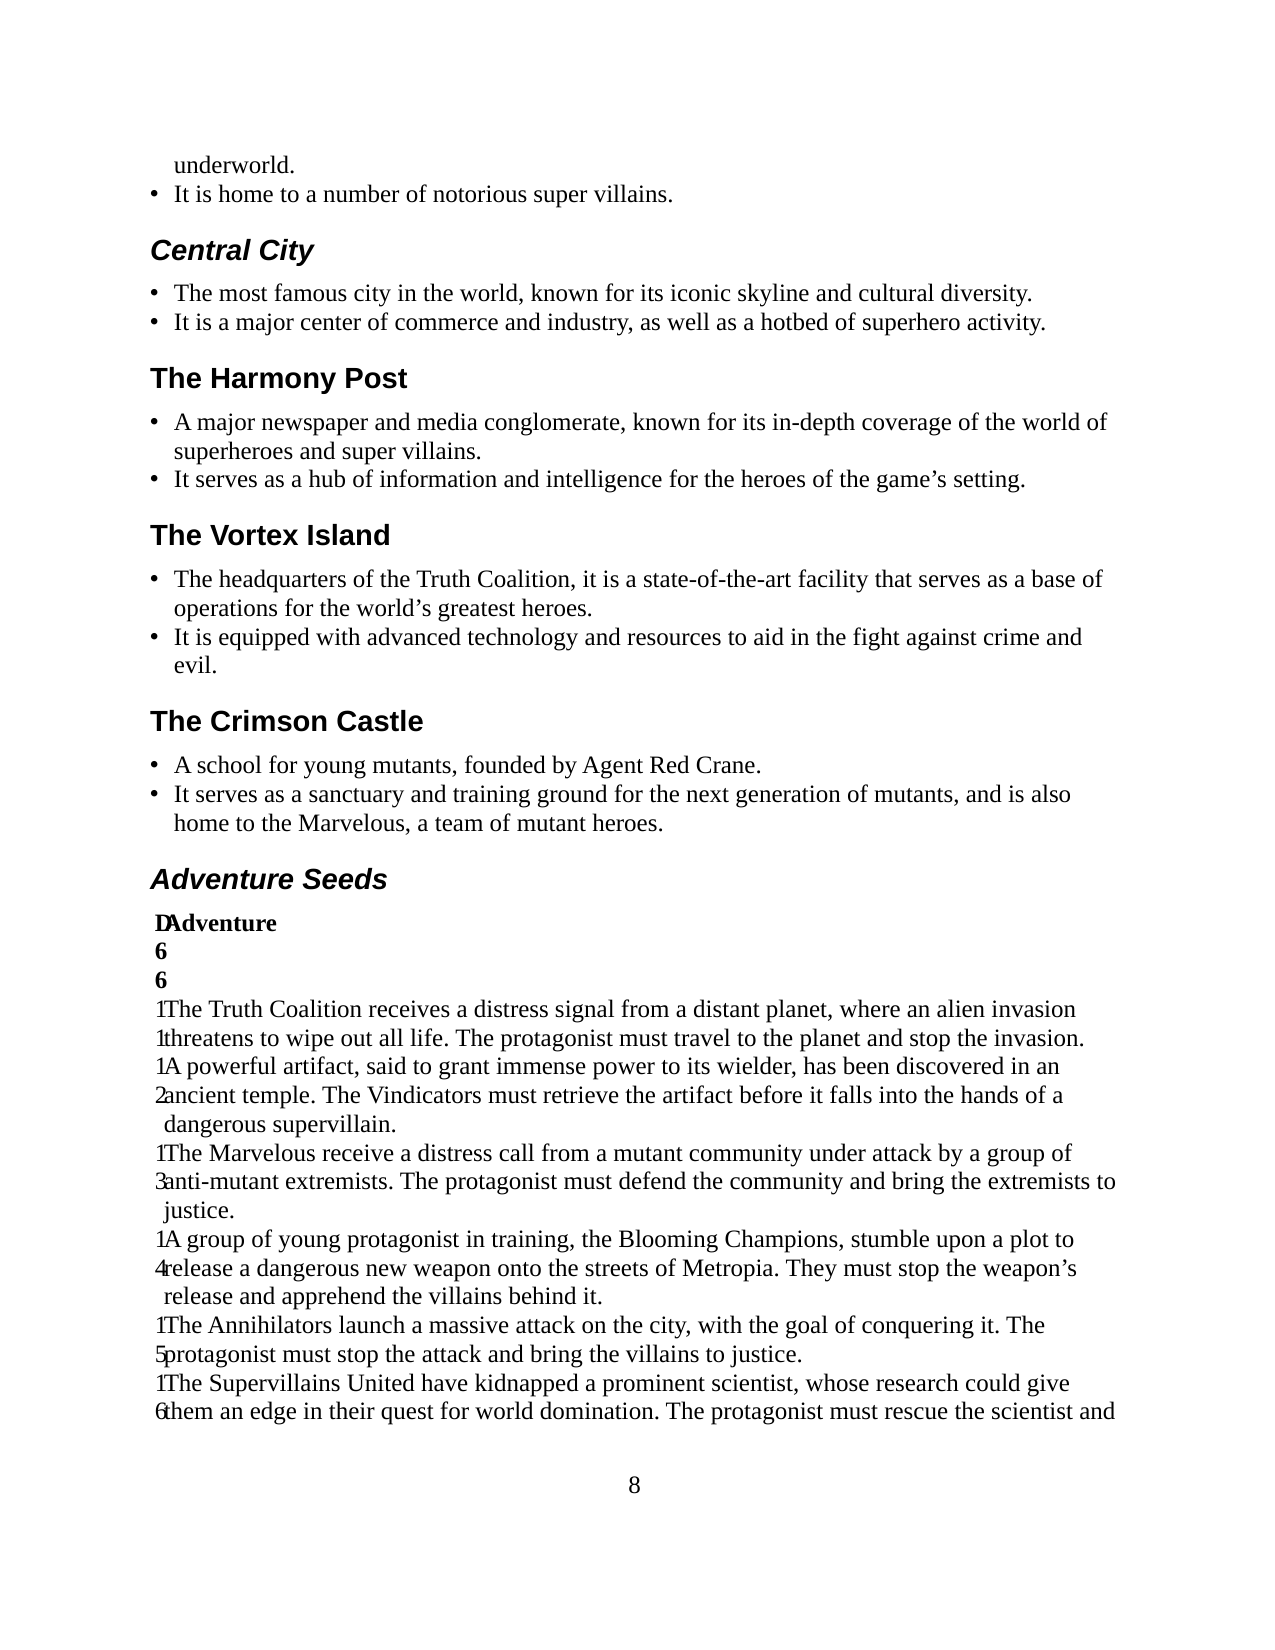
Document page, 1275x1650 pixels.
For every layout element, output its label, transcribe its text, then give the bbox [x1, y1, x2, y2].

list It serves as a hub of information and intelligence for the heroes of the game’s setting. [150, 464, 1125, 493]
subtitle Central City [150, 232, 1125, 266]
subtitle Adventure Seeds [150, 862, 1125, 895]
table_cell A powerful artifact, said to grant immense power to its wielder, has been discovered in an ancient temple. The Vindicators must retrieve the artifact before it falls into the hands of a dangerous supervillain. [159, 1051, 1125, 1138]
list underworld. [150, 150, 1125, 179]
list It serves as a sanctuary and training ground for the next generation of mutants, and is also home to the Marvelous, a team of mutant heroes. [150, 779, 1125, 837]
table_cell The Marvelous receive a distress call from a mutant community under attack by a group of anti-mutant extremists. The protagonist must defend the community and bring the extremists to justice. [159, 1138, 1125, 1224]
table_cell The Annihilators launch a massive attack on the city, with the goal of conquering it. The protagonist must stop the attack and bring the villains to justice. [159, 1310, 1125, 1368]
subtitle The Crimson Castle [150, 704, 1125, 738]
table_cell 16 [150, 1368, 159, 1425]
table_cell 13 [150, 1138, 159, 1224]
list It is a major center of commerce and industry, as well as a hotbed of superhero activity. [150, 307, 1125, 336]
table_cell The Supervillains United have kidnapped a prominent scientist, whose research could give them an edge in their quest for world domination. The protagonist must rescue the scientist and thwart the villains’ plans. [159, 1368, 1125, 1425]
table_cell 11 [150, 994, 159, 1051]
table_header Adventure [159, 908, 1125, 994]
subtitle The Harmony Post [150, 361, 1125, 394]
table_cell 12 [150, 1051, 159, 1138]
table_cell The Truth Coalition receives a distress signal from a distant planet, where an alien invasion threatens to wipe out all life. The protagonist must travel to the planet and stop the invasion. [159, 994, 1125, 1051]
list It is equipped with advanced technology and resources to aid in the fight against crime and evil. [150, 622, 1125, 679]
subtitle The Vortex Island [150, 518, 1125, 552]
table_cell 15 [150, 1310, 159, 1368]
table_cell 14 [150, 1224, 159, 1310]
list The most famous city in the world, known for its iconic skyline and cultural diversity. [150, 278, 1125, 307]
list The headquarters of the Truth Coalition, it is a state-of-the-art facility that serves as a base of operations for the world’s greatest heroes. [150, 564, 1125, 622]
list It is home to a number of notorious super villains. [150, 179, 1125, 207]
list A major newspaper and media conglomerate, known for its in-depth coverage of the world of superheroes and super villains. [150, 407, 1125, 464]
list A school for young mutants, founded by Agent Red Crane. [150, 750, 1125, 779]
table_cell A group of young protagonist in training, the Blooming Champions, stumble upon a plot to release a dangerous new weapon onto the streets of Metropia. They must stop the weapon’s release and apprehend the villains behind it. [159, 1224, 1125, 1310]
table_header D66 [150, 908, 159, 994]
